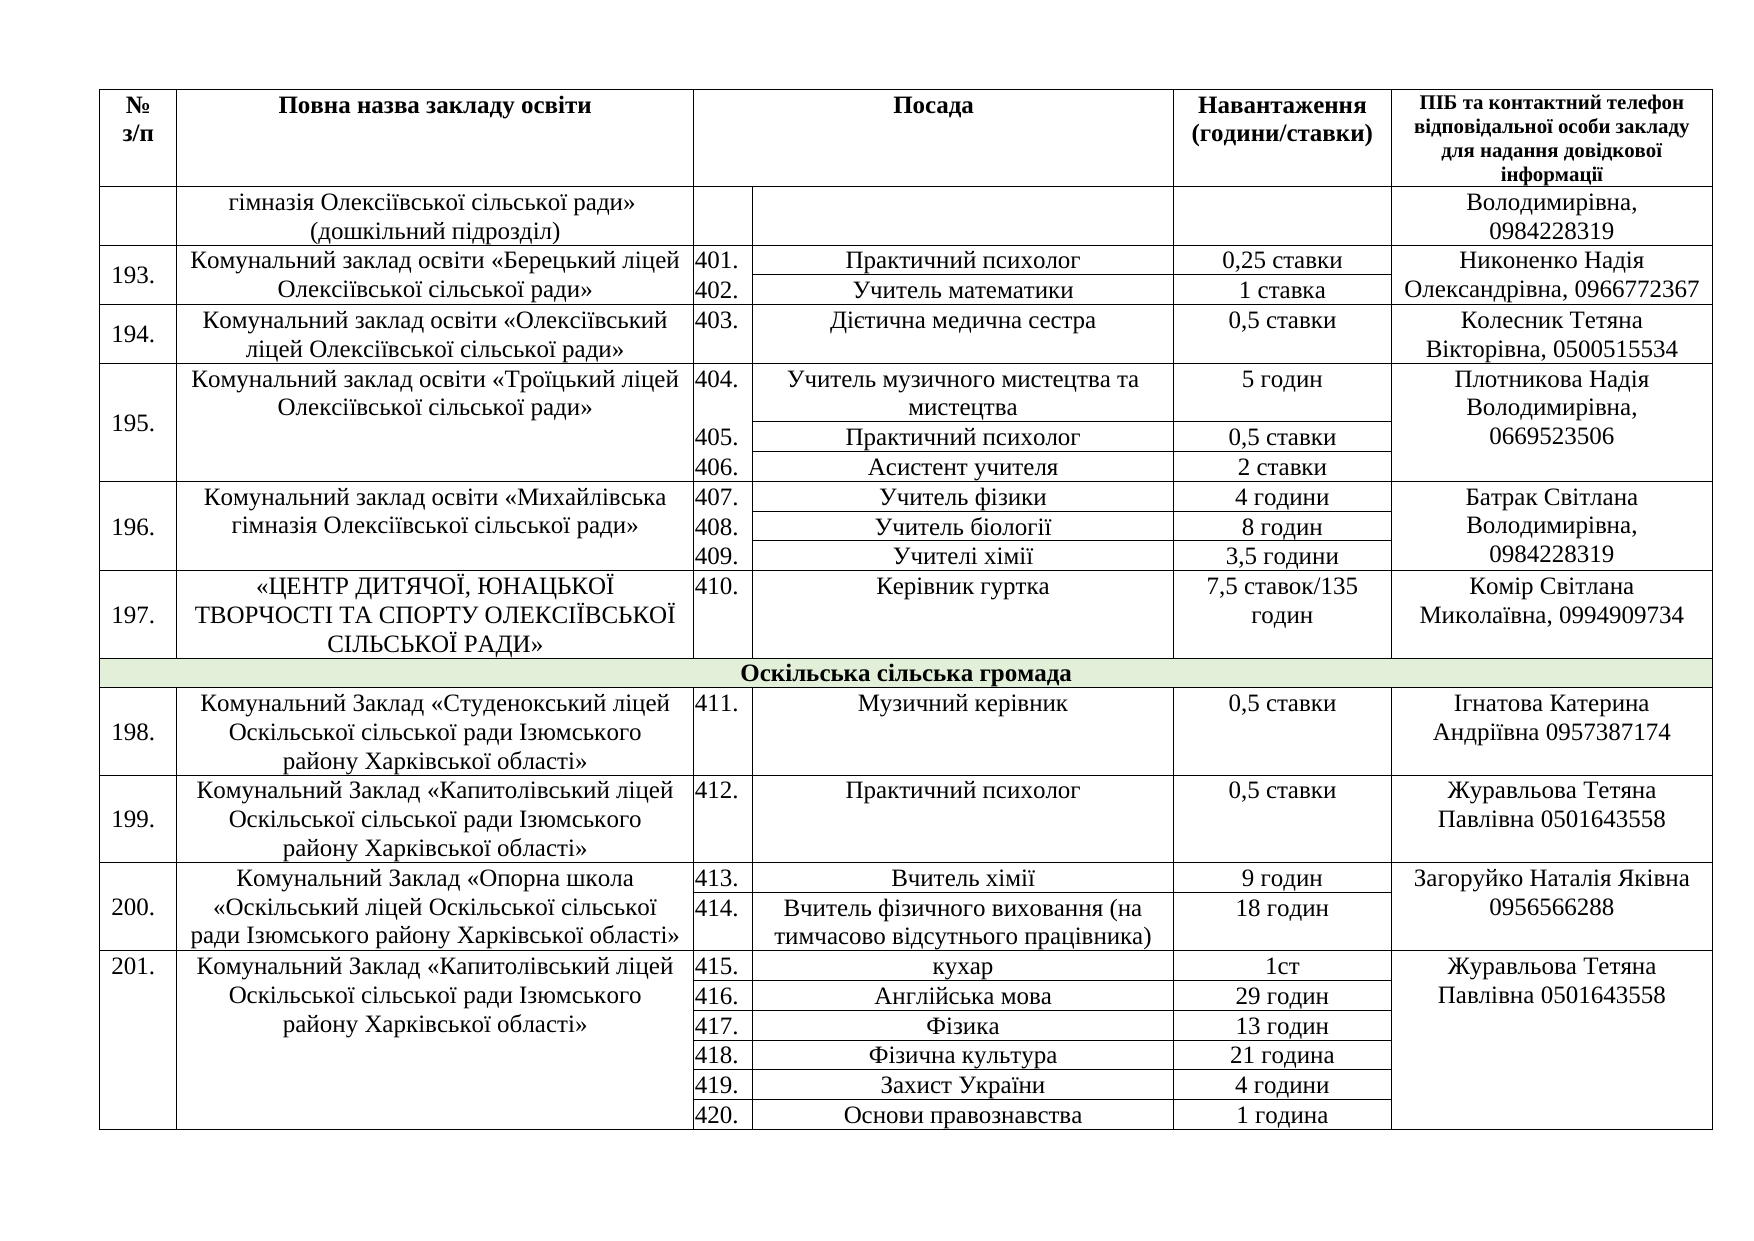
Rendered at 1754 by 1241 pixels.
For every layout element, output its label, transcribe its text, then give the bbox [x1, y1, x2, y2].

table_cell 1 година [1174, 1100, 1391, 1129]
table_cell Учителі хімії [753, 541, 1173, 570]
table_cell Никоненко Надія Олександрівна, 0966772367 [1392, 246, 1712, 304]
table_cell Фізика [753, 1011, 1173, 1039]
table_cell [100, 305, 176, 363]
table_cell Музичний керівник [753, 688, 1173, 774]
table_cell [694, 364, 752, 421]
table_cell Вчитель фізичного виховання (на тимчасово відсутнього працівника) [753, 893, 1173, 950]
table_cell [694, 451, 752, 481]
table_cell Батрак Світлана Володимирівна, 0984228319 [1392, 482, 1712, 570]
table_cell Практичний психолог [753, 776, 1173, 862]
table_cell 7,5 ставок/135 годин [1174, 571, 1391, 657]
table_cell 0,5 ставки [1174, 422, 1391, 451]
table_cell [100, 482, 176, 570]
table_cell [694, 981, 752, 1010]
table_cell 13 годин [1174, 1011, 1391, 1039]
table_cell [694, 274, 752, 304]
table_cell 2 ставки [1174, 452, 1391, 481]
table_cell Фізична культура [753, 1041, 1173, 1069]
table_cell [694, 1100, 752, 1129]
table_cell Комунальний заклад освіти «Михайлівська гімназія Олексіївської сільської ради» [177, 482, 693, 570]
table_cell Колесник Тетяна Вікторівна, 0500515534 [1392, 305, 1712, 363]
table_cell Загоруйко Наталія Яківна 0956566288 [1392, 863, 1712, 950]
table_cell 0,5 ставки [1174, 776, 1391, 862]
table_cell 4 години [1174, 482, 1391, 511]
table_cell Керівник гуртка [753, 571, 1173, 657]
table_cell Англійська мова [753, 981, 1173, 1010]
table_cell Комунальний Заклад «Капитолівський ліцей Оскільської сільської ради Ізюмського району Харківської області» [177, 951, 693, 1129]
table_cell Учитель біології [753, 512, 1173, 540]
table_cell 18 годин [1174, 893, 1391, 950]
table_cell [694, 571, 752, 657]
table_header Посада [694, 90, 1173, 186]
table_cell [100, 246, 176, 304]
table_cell [694, 893, 752, 950]
table_cell Захист України [753, 1070, 1173, 1099]
table_header ПІБ та контактний телефон відповідальної особи закладу для надання довідкової інформації [1392, 90, 1712, 186]
table_cell Комунальний Заклад «Опорна школа «Оскільський ліцей Оскільської сільської ради Ізюмського району Харківської області» [177, 863, 693, 950]
table_cell Комунальний заклад освіти «Троїцький ліцей Олексіївської сільської ради» [177, 364, 693, 481]
table_cell 1ст [1174, 951, 1391, 980]
table_cell 0,5 ставки [1174, 305, 1391, 363]
table_cell 21 година [1174, 1041, 1391, 1069]
table_cell [694, 1070, 752, 1099]
table_cell [100, 571, 176, 657]
table_cell 0,25 ставки [1174, 246, 1391, 274]
table_cell Вчитель хімії [753, 863, 1173, 892]
table_cell Практичний психолог [753, 422, 1173, 451]
table_cell Учитель фізики [753, 482, 1173, 511]
table_cell Комір Світлана Миколаївна, 0994909734 [1392, 571, 1712, 657]
table_cell [694, 511, 752, 540]
table_cell Основи правознавства [753, 1100, 1173, 1129]
table_cell Володимирівна, 0984228319 [1392, 187, 1712, 244]
table_cell [100, 187, 176, 244]
table_cell Практичний психолог [753, 246, 1173, 274]
table_cell 4 години [1174, 1070, 1391, 1099]
table_header Повна назва закладу освіти [177, 90, 693, 186]
table_cell [100, 688, 176, 774]
table_cell [694, 688, 752, 774]
table_cell Учитель музичного мистецтва та мистецтва [753, 364, 1173, 421]
table_cell [694, 246, 752, 274]
table_cell Плотникова Надія Володимирівна, 0669523506 [1392, 364, 1712, 481]
table_cell Комунальний заклад освіти «Берецький ліцей Олексіївської сільської ради» [177, 246, 693, 304]
table_cell [694, 540, 752, 570]
table_cell [753, 187, 1173, 244]
table_header Навантаження (години/ставки) [1174, 90, 1391, 186]
table_cell Учитель математики [753, 275, 1173, 304]
table_cell [1174, 187, 1391, 244]
table_cell Асистент учителя [753, 452, 1173, 481]
table_cell [694, 305, 752, 363]
table_cell [694, 1011, 752, 1039]
table_cell 1 ставка [1174, 275, 1391, 304]
table_cell [100, 364, 176, 481]
table_cell Журавльова Тетяна Павлівна 0501643558 [1392, 776, 1712, 862]
table_cell Комунальний заклад освіти «Олексіївський ліцей Олексіївської сільської ради» [177, 305, 693, 363]
table_cell Ігнатова Катерина Андріївна 0957387174 [1392, 688, 1712, 774]
table_cell Дієтична медична сестра [753, 305, 1173, 363]
table_cell гімназія Олексіївської сільської ради» (дошкільний підрозділ) [177, 187, 693, 244]
table_cell 0,5 ставки [1174, 688, 1391, 774]
table_cell [694, 776, 752, 862]
table_cell Журавльова Тетяна Павлівна 0501643558 [1392, 951, 1712, 1129]
table_cell кухар [753, 951, 1173, 980]
table_cell [694, 951, 752, 980]
table_cell [100, 863, 176, 950]
table_cell Комунальний Заклад «Капитолівський ліцей Оскільської сільської ради Ізюмського району Харківської області» [177, 776, 693, 862]
table_cell [100, 951, 176, 1129]
table_cell [694, 1041, 752, 1069]
table_cell [100, 776, 176, 862]
table_cell 3,5 години [1174, 541, 1391, 570]
table_cell «ЦЕНТР ДИТЯЧОЇ, ЮНАЦЬКОЇ ТВОРЧОСТІ ТА СПОРТУ ОЛЕКСІЇВСЬКОЇ СІЛЬСЬКОЇ РАДИ» [177, 571, 693, 657]
table_cell Комунальний Заклад «Студенокський ліцей Оскільської сільської ради Ізюмського району Харківської області» [177, 688, 693, 774]
table_cell 9 годин [1174, 863, 1391, 892]
table_cell [694, 863, 752, 892]
table_cell [694, 187, 752, 244]
table_cell 5 годин [1174, 364, 1391, 421]
table_cell [694, 421, 752, 451]
table_cell [694, 482, 752, 511]
table_cell 29 годин [1174, 981, 1391, 1010]
table_header № з/п [100, 90, 176, 186]
table_cell Оскільська сільська громада [100, 659, 1712, 687]
table_cell 8 годин [1174, 512, 1391, 540]
